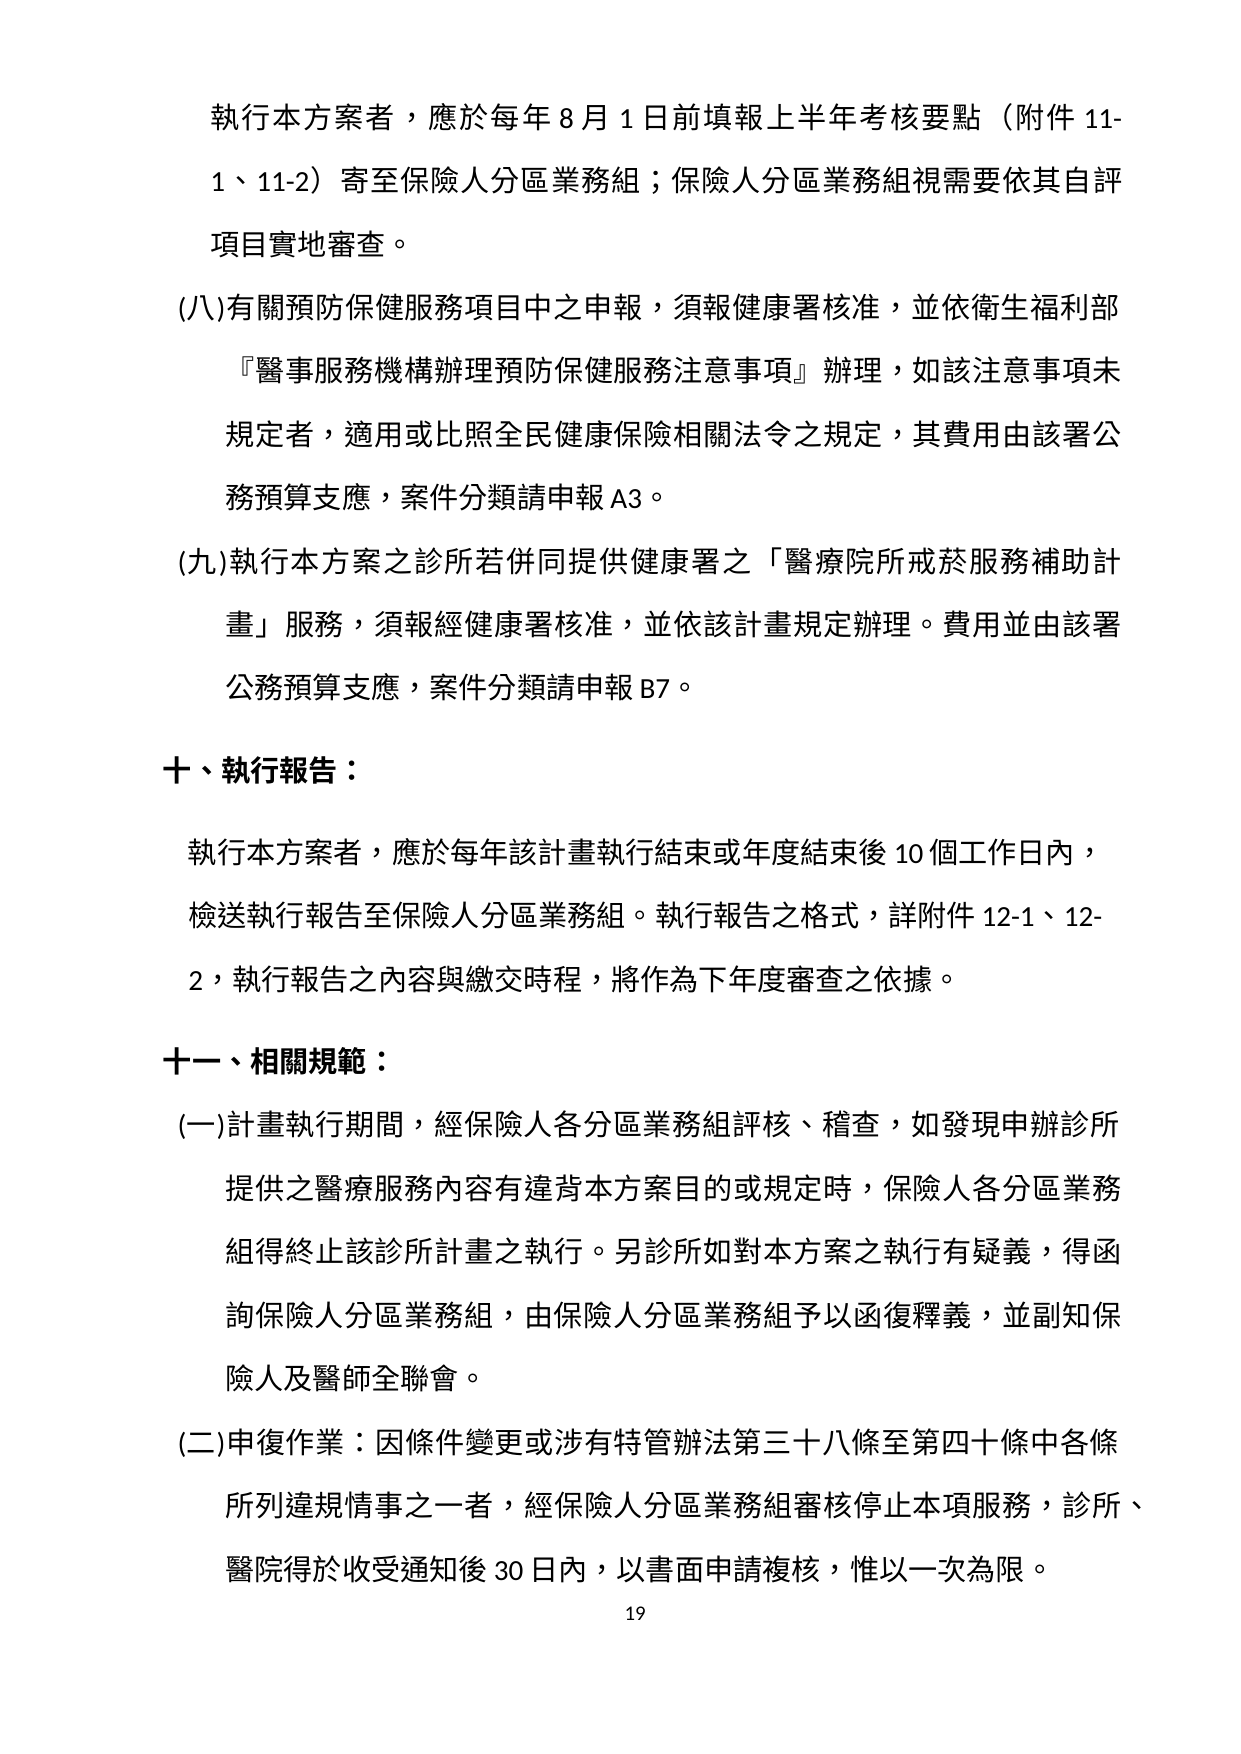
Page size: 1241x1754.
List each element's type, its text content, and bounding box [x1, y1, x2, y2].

text (一)計畫執行期間，經保險人各分區業務組評核、稽查，如發現申辦診所提供之醫療服務內容有違背本方案目的或規定時，保險人各分區業務組得終止該診所計畫之執行。另診所如對本方案之執行有疑義，得函詢保險人分區業務組，由保險人分區業務組予以函復釋義，並副知保險人及醫師全聯會。 [177, 1102, 1122, 1398]
text (二)申復作業：因條件變更或涉有特管辦法第三十八條至第四十條中各條所列違規情事之一者，經保險人分區業務組審核停止本項服務，診所、醫院得於收受通知後30日內，以書面申請複核，惟以一次為限。 [177, 1419, 1122, 1588]
text 執行本方案者，應於每年8月1日前填報上半年考核要點（附件11-1、11-2）寄至保險人分區業務組；保險人分區業務組視需要依其自評項目實地審查。 [210, 94, 1122, 263]
text 十、執行報告： [163, 747, 1122, 789]
text 執行本方案者，應於每年該計畫執行結束或年度結束後10個工作日內，檢送執行報告至保險人分區業務組。執行報告之格式，詳附件12-1、12-2，執行報告之內容與繳交時程，將作為下年度審查之依據。 [188, 829, 1122, 999]
text (八)有關預防保健服務項目中之申報，須報健康署核准，並依衛生福利部『醫事服務機構辦理預防保健服務注意事項』辦理，如該注意事項未規定者，適用或比照全民健康保險相關法令之規定，其費用由該署公務預算支應，案件分類請申報A3。 [177, 284, 1122, 517]
text 十一、相關規範： [163, 1038, 1122, 1081]
text (九)執行本方案之診所若併同提供健康署之「醫療院所戒菸服務補助計畫」服務，須報經健康署核准，並依該計畫規定辦理。費用並由該署公務預算支應，案件分類請申報B7。 [177, 538, 1122, 707]
